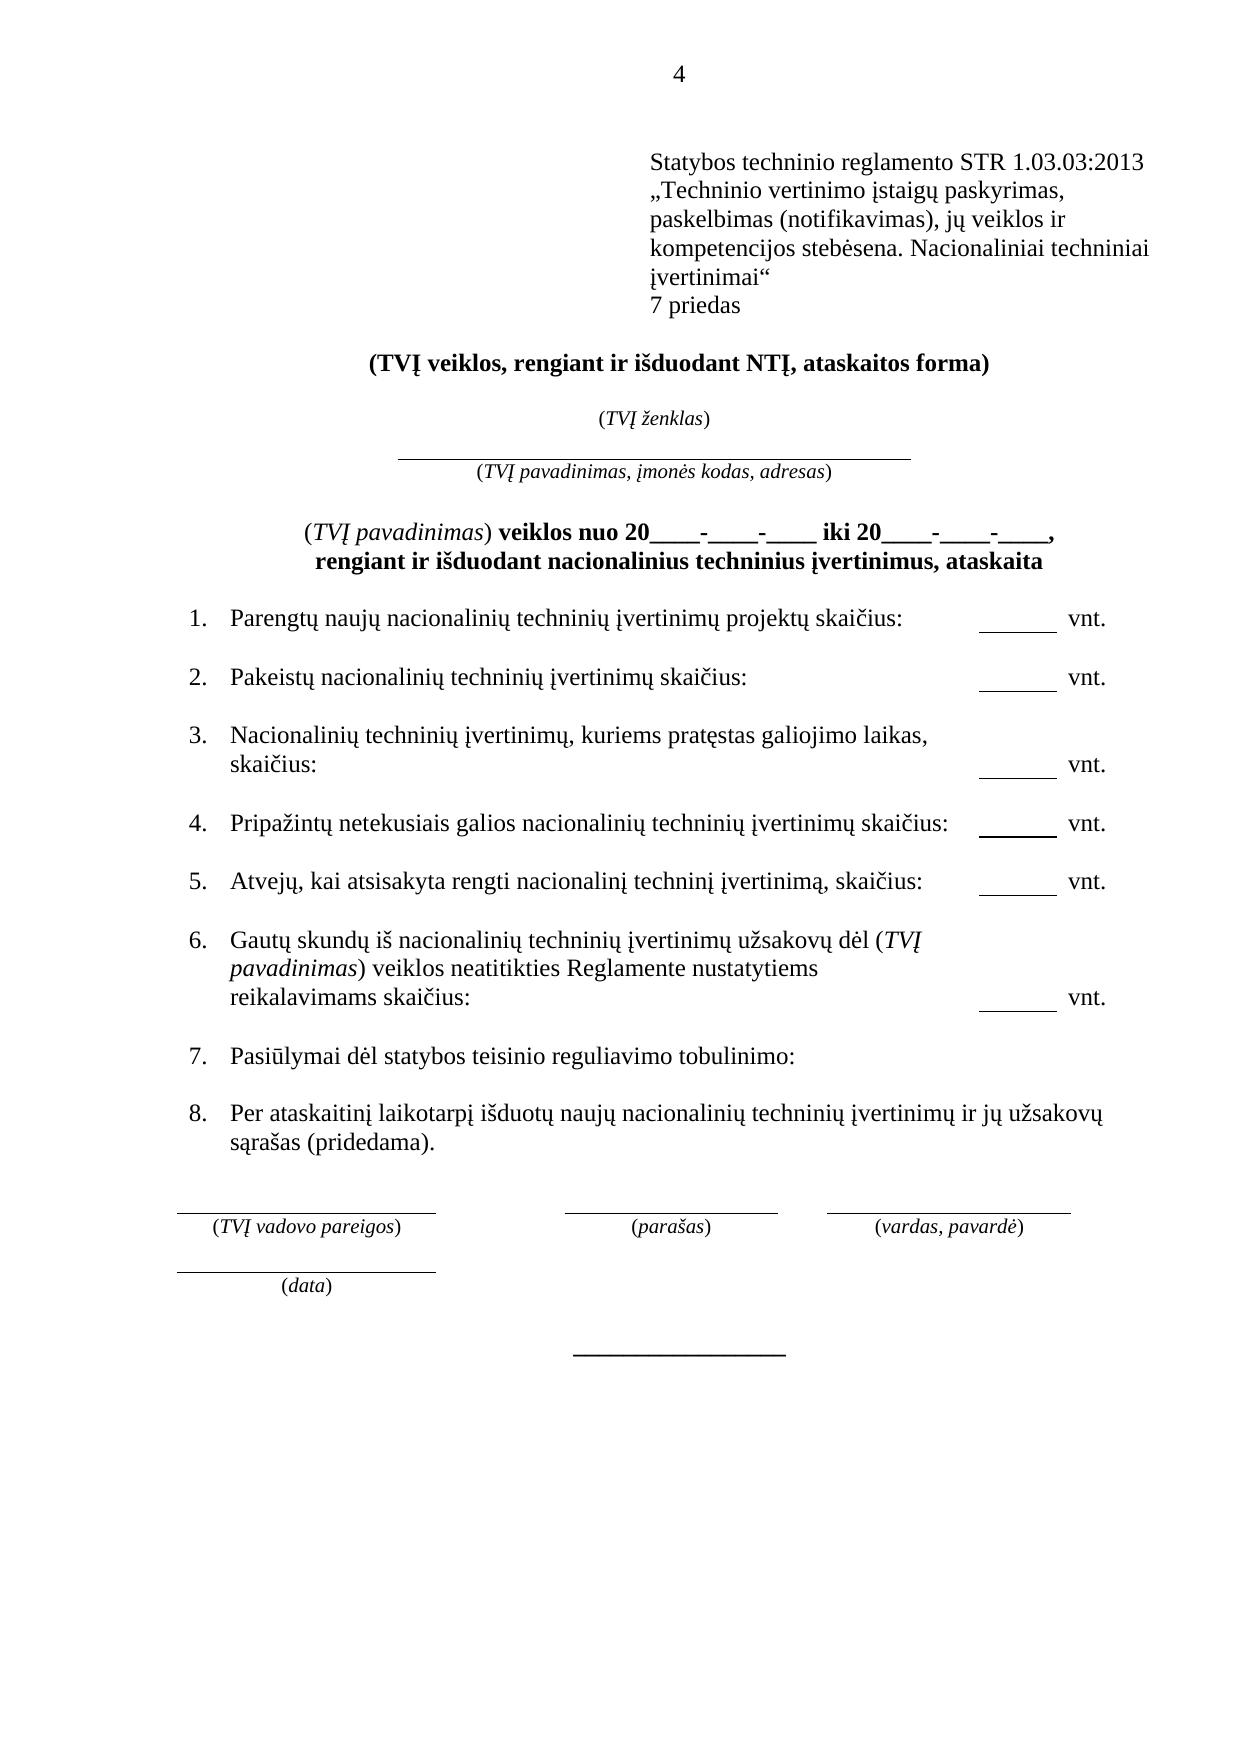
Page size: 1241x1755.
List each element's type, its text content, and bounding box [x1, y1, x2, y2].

table_cell [1057, 632, 1122, 662]
table_cell [979, 662, 1057, 691]
table_cell [979, 925, 1057, 1011]
text Statybos techninio reglamento STR 1.03.03:2013 „Techninio vertinimo įstaigų paskyrimas, paskelbimas (notifikavimas), jų veiklos ir kompetencijos stebėsena. Nacionaliniai techniniai įvertinimai“ [649, 147, 1181, 291]
table_cell [911, 459, 1122, 488]
table_header [1071, 1185, 1122, 1213]
table_cell [219, 691, 979, 720]
table_cell Pripažintų netekusiais galios nacionalinių techninių įvertinimų skaičius: [219, 808, 979, 836]
table_cell [177, 691, 218, 720]
table_cell [177, 895, 218, 925]
table_cell (vardas, pavardė) [827, 1214, 1071, 1243]
table_header [778, 1185, 827, 1213]
table_cell [979, 1012, 1057, 1041]
table_cell Pakeistų nacionalinių techninių įvertinimų skaičius: [219, 662, 979, 691]
table_cell [979, 720, 1057, 778]
table_cell [177, 632, 218, 662]
table_cell [979, 866, 1057, 895]
table_cell [219, 836, 979, 866]
table_header [979, 603, 1057, 632]
table_cell [219, 1070, 1057, 1098]
table_header [177, 406, 398, 458]
table_header [565, 1185, 777, 1213]
table_header vnt. [1057, 603, 1122, 632]
table_cell (TVĮ vadovo pareigos) [177, 1214, 436, 1243]
table_header 1. [177, 603, 218, 632]
table_cell [219, 778, 979, 808]
table_cell vnt. [1057, 808, 1122, 836]
table_cell [177, 1011, 218, 1041]
table_cell [778, 1272, 827, 1302]
table_cell [515, 1243, 564, 1272]
table_cell [979, 896, 1057, 925]
table_cell vnt. [1057, 925, 1122, 1011]
table_cell [219, 1011, 979, 1041]
table_cell (data) [177, 1273, 436, 1302]
table_cell [177, 778, 218, 808]
table_cell vnt. [1057, 866, 1122, 895]
table_cell 7. [177, 1041, 218, 1069]
table_cell [436, 1272, 515, 1302]
table_cell [177, 836, 218, 866]
table_cell [1057, 691, 1122, 720]
table_cell [979, 633, 1057, 662]
text rengiant ir išduodant nacionalinius techninius įvertinimus, ataskaita [177, 546, 1181, 574]
table_cell vnt. [1057, 720, 1122, 778]
text (TVĮ pavadinimas) veiklos nuo 20____-____-____ iki 20____-____-____, [177, 517, 1181, 546]
table_cell [1057, 836, 1122, 866]
table_cell 3. [177, 720, 218, 778]
table_header (TVĮ ženklas) [398, 406, 911, 458]
table_cell [436, 1213, 515, 1243]
table_header Parengtų naujų nacionalinių techninių įvertinimų projektų skaičius: [219, 603, 979, 632]
table_cell [778, 1213, 827, 1243]
table_cell Atvejų, kai atsisakyta rengti nacionalinį techninį įvertinimą, skaičius: [219, 866, 979, 895]
table_cell [1057, 778, 1122, 808]
table_cell (parašas) [565, 1214, 777, 1243]
table_header [827, 1185, 1071, 1213]
table_cell [979, 692, 1057, 720]
table_cell Gautų skundų iš nacionalinių techninių įvertinimų užsakovų dėl (TVĮ pavadinimas) veiklos neatitikties Reglamente nustatytiems reikalavimams skaičius: [219, 925, 979, 1011]
table_cell 2. [177, 662, 218, 691]
table_cell Per ataskaitinį laikotarpį išduotų naujų nacionalinių techninių įvertinimų ir jų užsakovų sąrašas (pridedama). [219, 1098, 1122, 1156]
table_cell 4. [177, 808, 218, 836]
table_cell [979, 838, 1057, 866]
table_cell [979, 808, 1057, 836]
table_cell [177, 1070, 218, 1098]
table_cell [219, 632, 979, 662]
table_header [177, 1185, 436, 1213]
table_cell vnt. [1057, 662, 1122, 691]
table_cell [1057, 1041, 1122, 1069]
table_cell (TVĮ pavadinimas, įmonės kodas, adresas) [398, 460, 911, 488]
table_cell 6. [177, 925, 218, 1011]
table_cell [177, 459, 398, 488]
table_cell [827, 1272, 1071, 1302]
text (TVĮ veiklos, rengiant ir išduodant NTĮ, ataskaitos forma) [177, 348, 1181, 377]
table_cell 5. [177, 866, 218, 895]
table_cell [1057, 1070, 1122, 1098]
table_cell [436, 1243, 515, 1272]
table_cell [515, 1213, 564, 1243]
table_cell [177, 1243, 436, 1272]
table_cell [1071, 1272, 1122, 1302]
table_cell [979, 779, 1057, 808]
table_cell [778, 1243, 827, 1272]
table_header [911, 406, 1122, 458]
table_cell [219, 895, 979, 925]
table_cell [515, 1272, 564, 1302]
table_cell [1057, 895, 1122, 925]
table_cell [1071, 1243, 1122, 1272]
table_cell [1057, 1011, 1122, 1041]
table_header [436, 1185, 515, 1213]
table_cell Pasiūlymai dėl statybos teisinio reguliavimo tobulinimo: [219, 1041, 1057, 1069]
table_cell Nacionalinių techninių įvertinimų, kuriems pratęstas galiojimo laikas, skaičius: [219, 720, 979, 778]
table_header [515, 1185, 564, 1213]
table_cell [565, 1272, 777, 1302]
table_cell [1071, 1213, 1122, 1243]
table_cell [565, 1243, 777, 1272]
text 7 priedas [649, 291, 1181, 319]
table_cell [827, 1243, 1071, 1272]
table_cell 8. [177, 1098, 218, 1156]
text _________________ [177, 1330, 1181, 1359]
